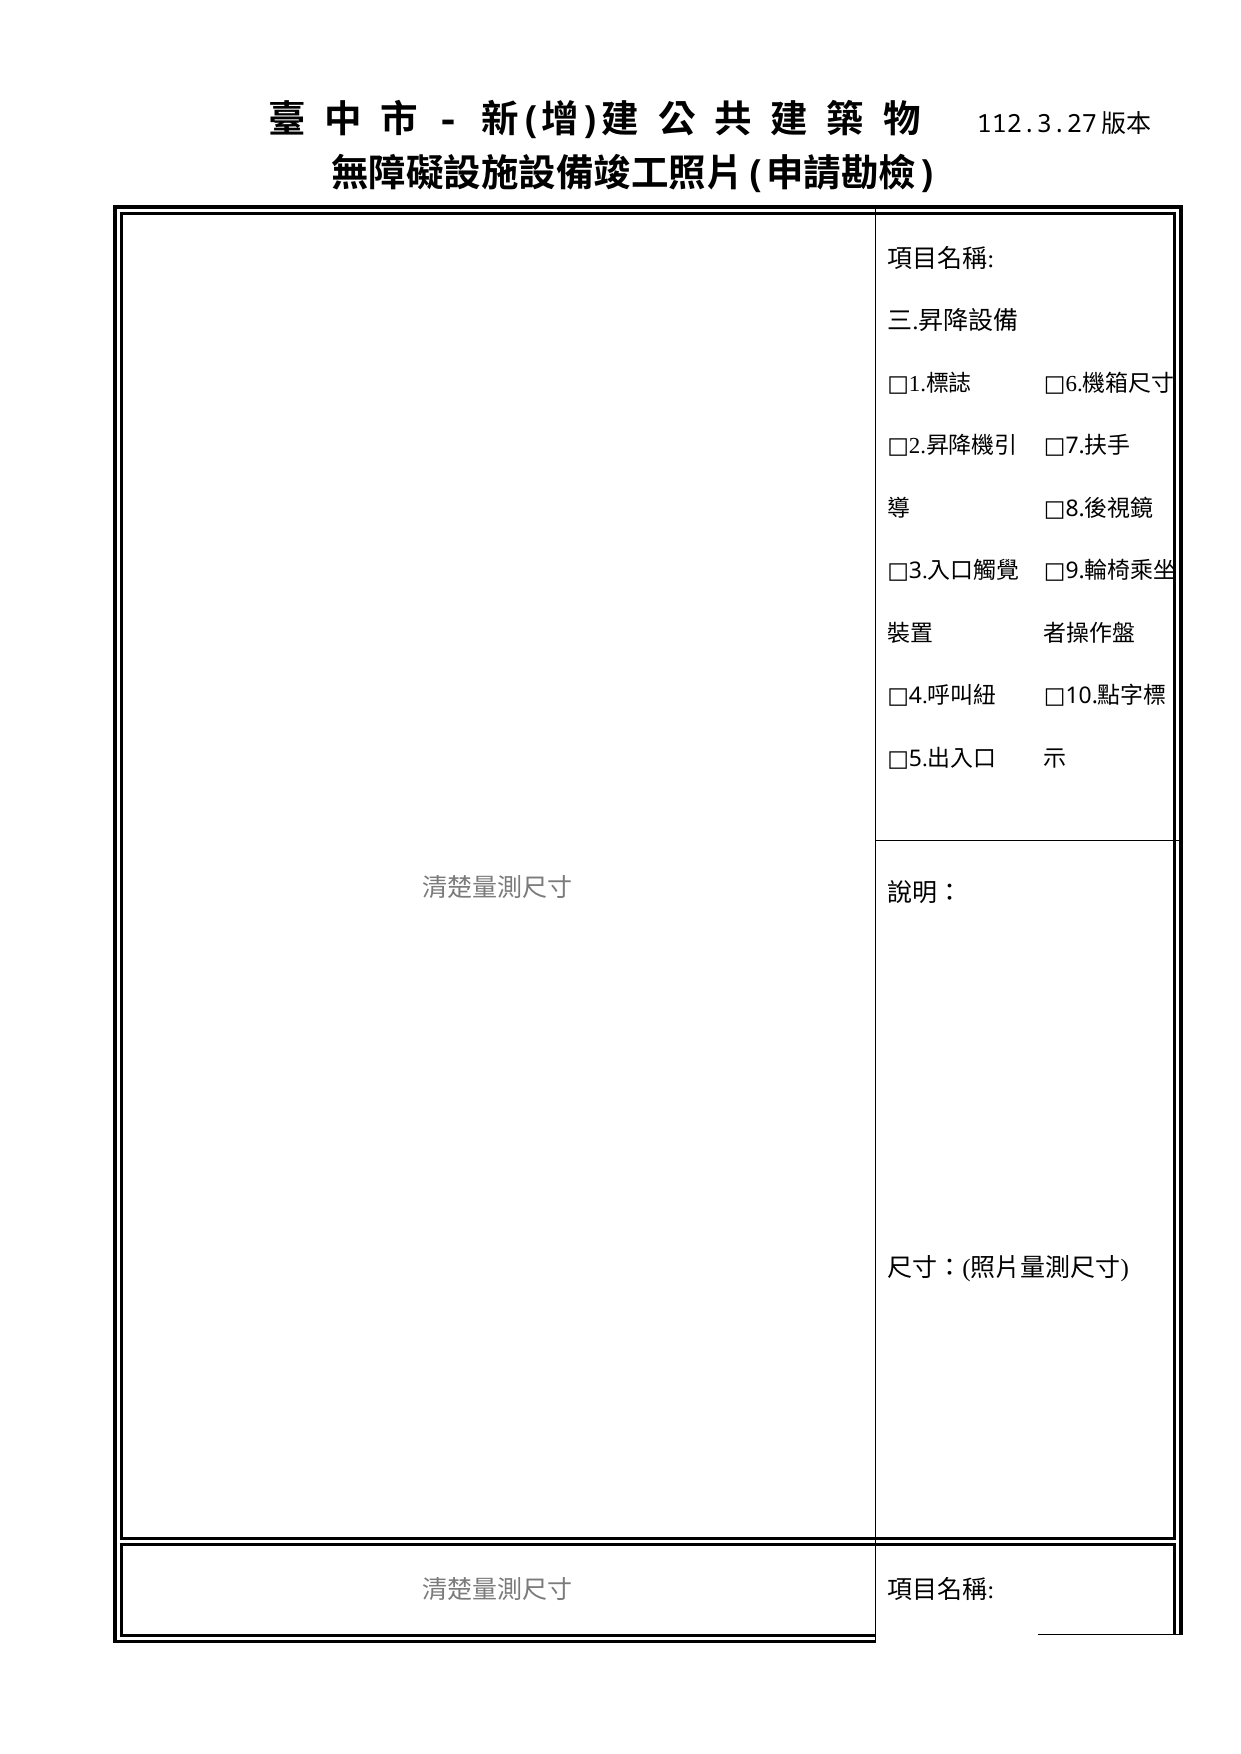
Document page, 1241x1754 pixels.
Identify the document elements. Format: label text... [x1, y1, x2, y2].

table_cell 項目名稱: [876, 1546, 1038, 1633]
table_cell [1038, 1537, 1178, 1633]
table_header □6.機箱尺寸 □7.扶手 □8.後視鏡 □9.輪椅乘坐者操作盤 □10.點字標示 [1043, 209, 1178, 840]
table_cell 說明： 尺寸：(照片量測尺寸) [876, 841, 1173, 1537]
table_header 項目名稱: 三.昇降設備 □1.標誌 □2.昇降機引導 □3.入口觸覺裝置 □4.呼叫紐 □5.出入口 [876, 215, 1043, 840]
table_header 清楚量測尺寸 [118, 209, 875, 1537]
table_cell 清楚量測尺寸 [118, 1537, 875, 1633]
